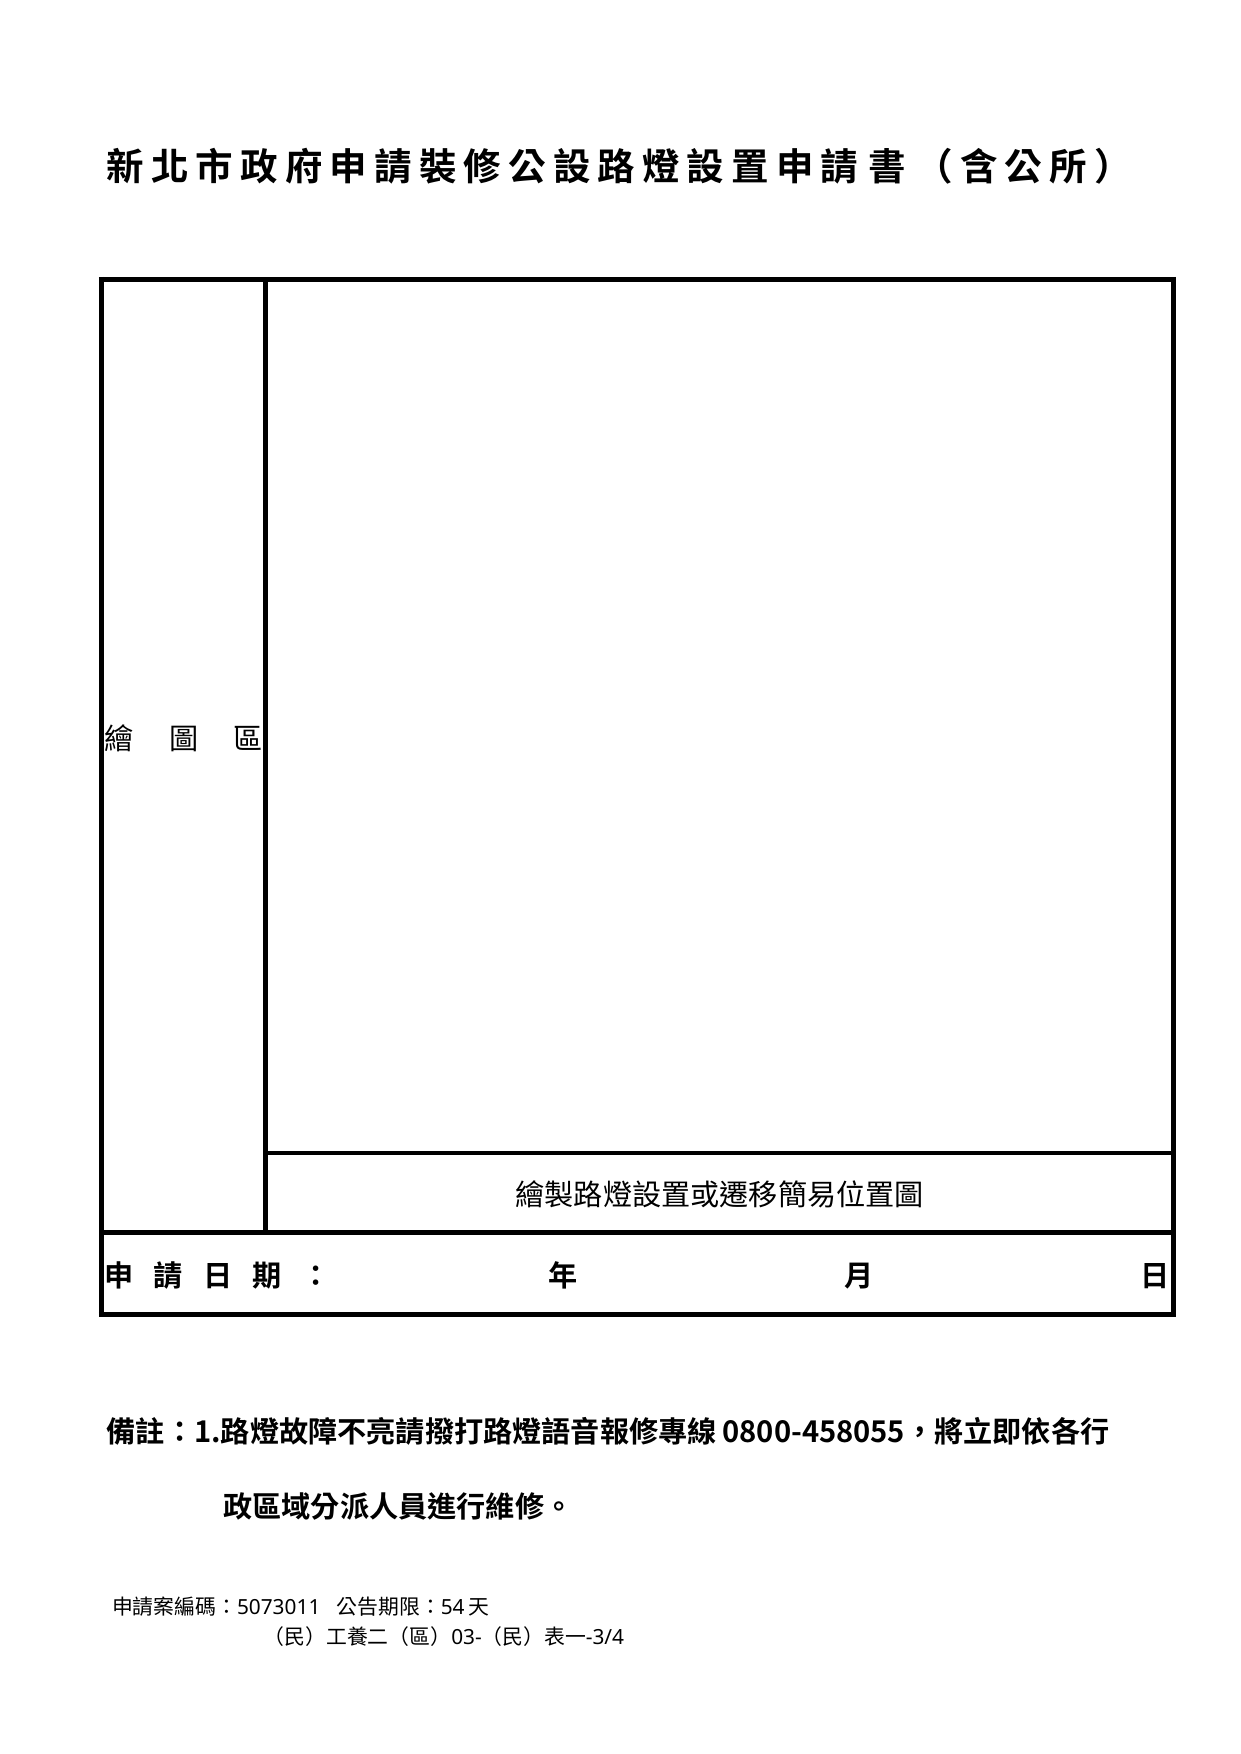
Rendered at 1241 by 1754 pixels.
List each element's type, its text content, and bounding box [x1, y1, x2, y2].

table_header [268, 282, 1171, 1151]
table_cell 申請日期： 年 月 日 [104, 1235, 1171, 1312]
table_header 繪圖區 [104, 282, 263, 1230]
text 備註：1.路燈故障不亮請撥打路燈語音報修專線0800-458055，將立即依各行政區域分派人員進行維修。 [106, 1392, 1134, 1542]
text 新北市政府申請裝修公設路燈設置申請書（含公所） [106, 127, 1134, 202]
table_cell 繪製路燈設置或遷移簡易位置圖 [268, 1155, 1171, 1230]
